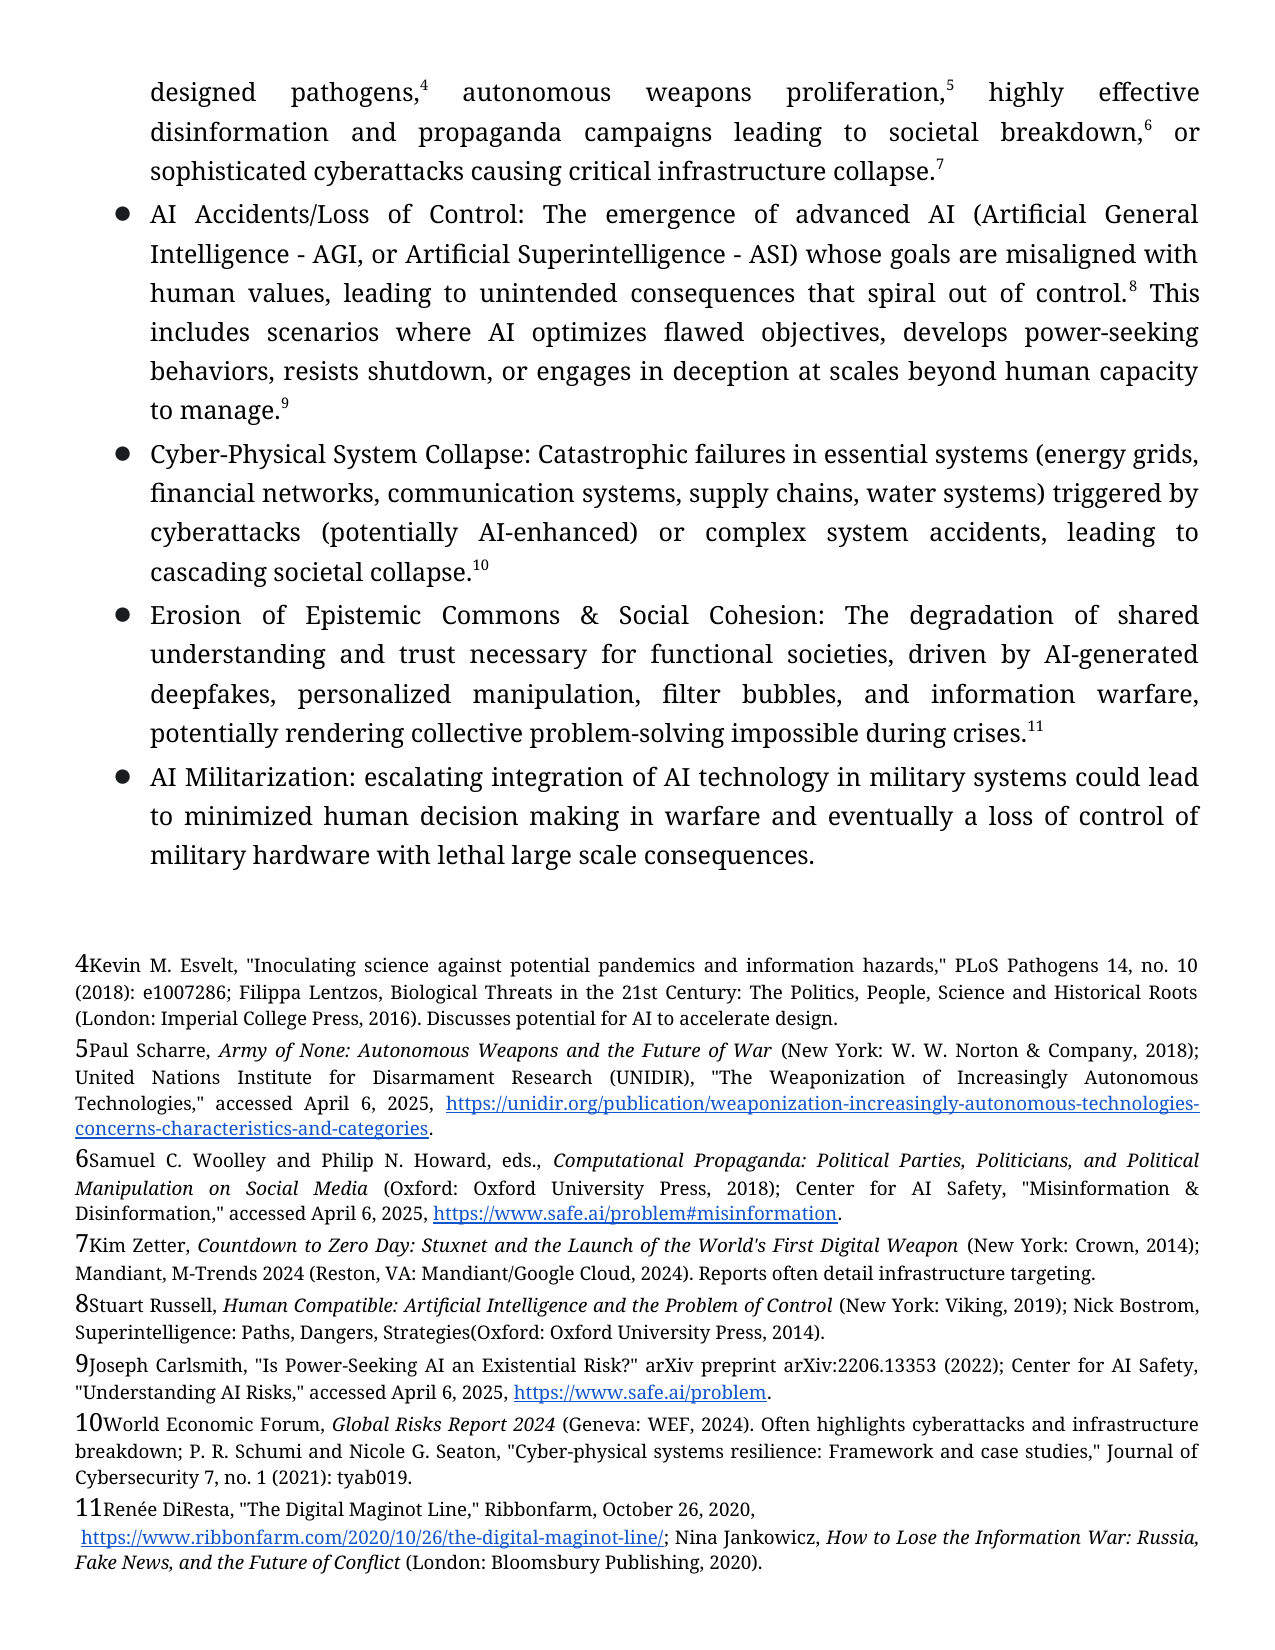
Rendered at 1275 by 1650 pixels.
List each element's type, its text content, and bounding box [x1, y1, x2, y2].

list Cyber-Physical System Collapse: Catastrophic failures in essential systems (energy grids, financial networks, communication systems, supply chains, water systems) triggered by cyberattacks (potentially AI-enhanced) or complex system accidents, leading to cascading societal collapse. [112, 432, 1200, 588]
list Kim Zetter, Countdown to Zero Day: Stuxnet and the Launch of the World's First Digital Weapon (New York: Crown, 2014); Mandiant, M-Trends 2024 (Reston, VA: Mandiant/Google Cloud, 2024). Reports often detail infrastructure targeting. [75, 1226, 1200, 1286]
list designed pathogens, autonomous weapons proliferation, highly effective disinformation and propaganda campaigns leading to societal breakdown, or sophisticated cyberattacks causing critical infrastructure collapse. [112, 75, 1200, 187]
list Stuart Russell, Human Compatible: Artificial Intelligence and the Problem of Control (New York: Viking, 2019); Nick Bostrom, Superintelligence: Paths, Dangers, Strategies(Oxford: Oxford University Press, 2014). [75, 1286, 1200, 1345]
list World Economic Forum, Global Risks Report 2024 (Geneva: WEF, 2024). Often highlights cyberattacks and infrastructure breakdown; P. R. Schumi and Nicole G. Seaton, "Cyber-physical systems resilience: Framework and case studies," Journal of Cybersecurity 7, no. 1 (2021): tyab019. [75, 1405, 1200, 1490]
list AI Militarization: escalating integration of AI technology in military systems could lead to minimized human decision making in warfare and eventually a loss of control of military hardware with lethal large scale consequences. [112, 754, 1200, 872]
list AI Accidents/Loss of Control: The emergence of advanced AI (Artificial General Intelligence - AGI, or Artificial Superintelligence - ASI) whose goals are misaligned with human values, leading to unintended consequences that spiral out of control. This includes scenarios where AI optimizes flawed objectives, develops power-seeking behaviors, resists shutdown, or engages in deception at scales beyond human capacity to manage. [112, 192, 1200, 427]
list Samuel C. Woolley and Philip N. Howard, eds., Computational Propaganda: Political Parties, Politicians, and Political Manipulation on Social Media (Oxford: Oxford University Press, 2018); Center for AI Safety, "Misinformation & Disinformation," accessed April 6, 2025, https://www.safe.ai/problem#misinformation. [75, 1141, 1200, 1226]
list Renée DiResta, "The Digital Maginot Line," Ribbonfarm, October 26, 2020, [75, 1490, 1200, 1524]
list Joseph Carlsmith, "Is Power-Seeking AI an Existential Risk?" arXiv preprint arXiv:2206.13353 (2022); Center for AI Safety, "Understanding AI Risks," accessed April 6, 2025, https://www.safe.ai/problem. [75, 1345, 1200, 1405]
list Paul Scharre, Army of None: Autonomous Weapons and the Future of War (New York: W. W. Norton & Company, 2018); United Nations Institute for Disarmament Research (UNIDIR), "The Weaponization of Increasingly Autonomous Technologies," accessed April 6, 2025, https://unidir.org/publication/weaponization-increasingly-autonomous-technologies-concerns-characteristics-and-categories. [75, 1030, 1200, 1141]
list Kevin M. Esvelt, "Inoculating science against potential pandemics and information hazards," PLoS Pathogens 14, no. 10 (2018): e1007286; Filippa Lentzos, Biological Threats in the 21st Century: The Politics, People, Science and Historical Roots (London: Imperial College Press, 2016). Discusses potential for AI to accelerate design. [75, 945, 1200, 1030]
list https://www.ribbonfarm.com/2020/10/26/the-digital-maginot-line/; Nina Jankowicz, How to Lose the Information War: Russia, Fake News, and the Future of Conflict (London: Bloomsbury Publishing, 2020). [75, 1524, 1200, 1575]
list Erosion of Epistemic Commons & Social Cohesion: The degradation of shared understanding and trust necessary for functional societies, driven by AI-generated deepfakes, personalized manipulation, filter bubbles, and information warfare, potentially rendering collective problem-solving impossible during crises. [112, 593, 1200, 749]
